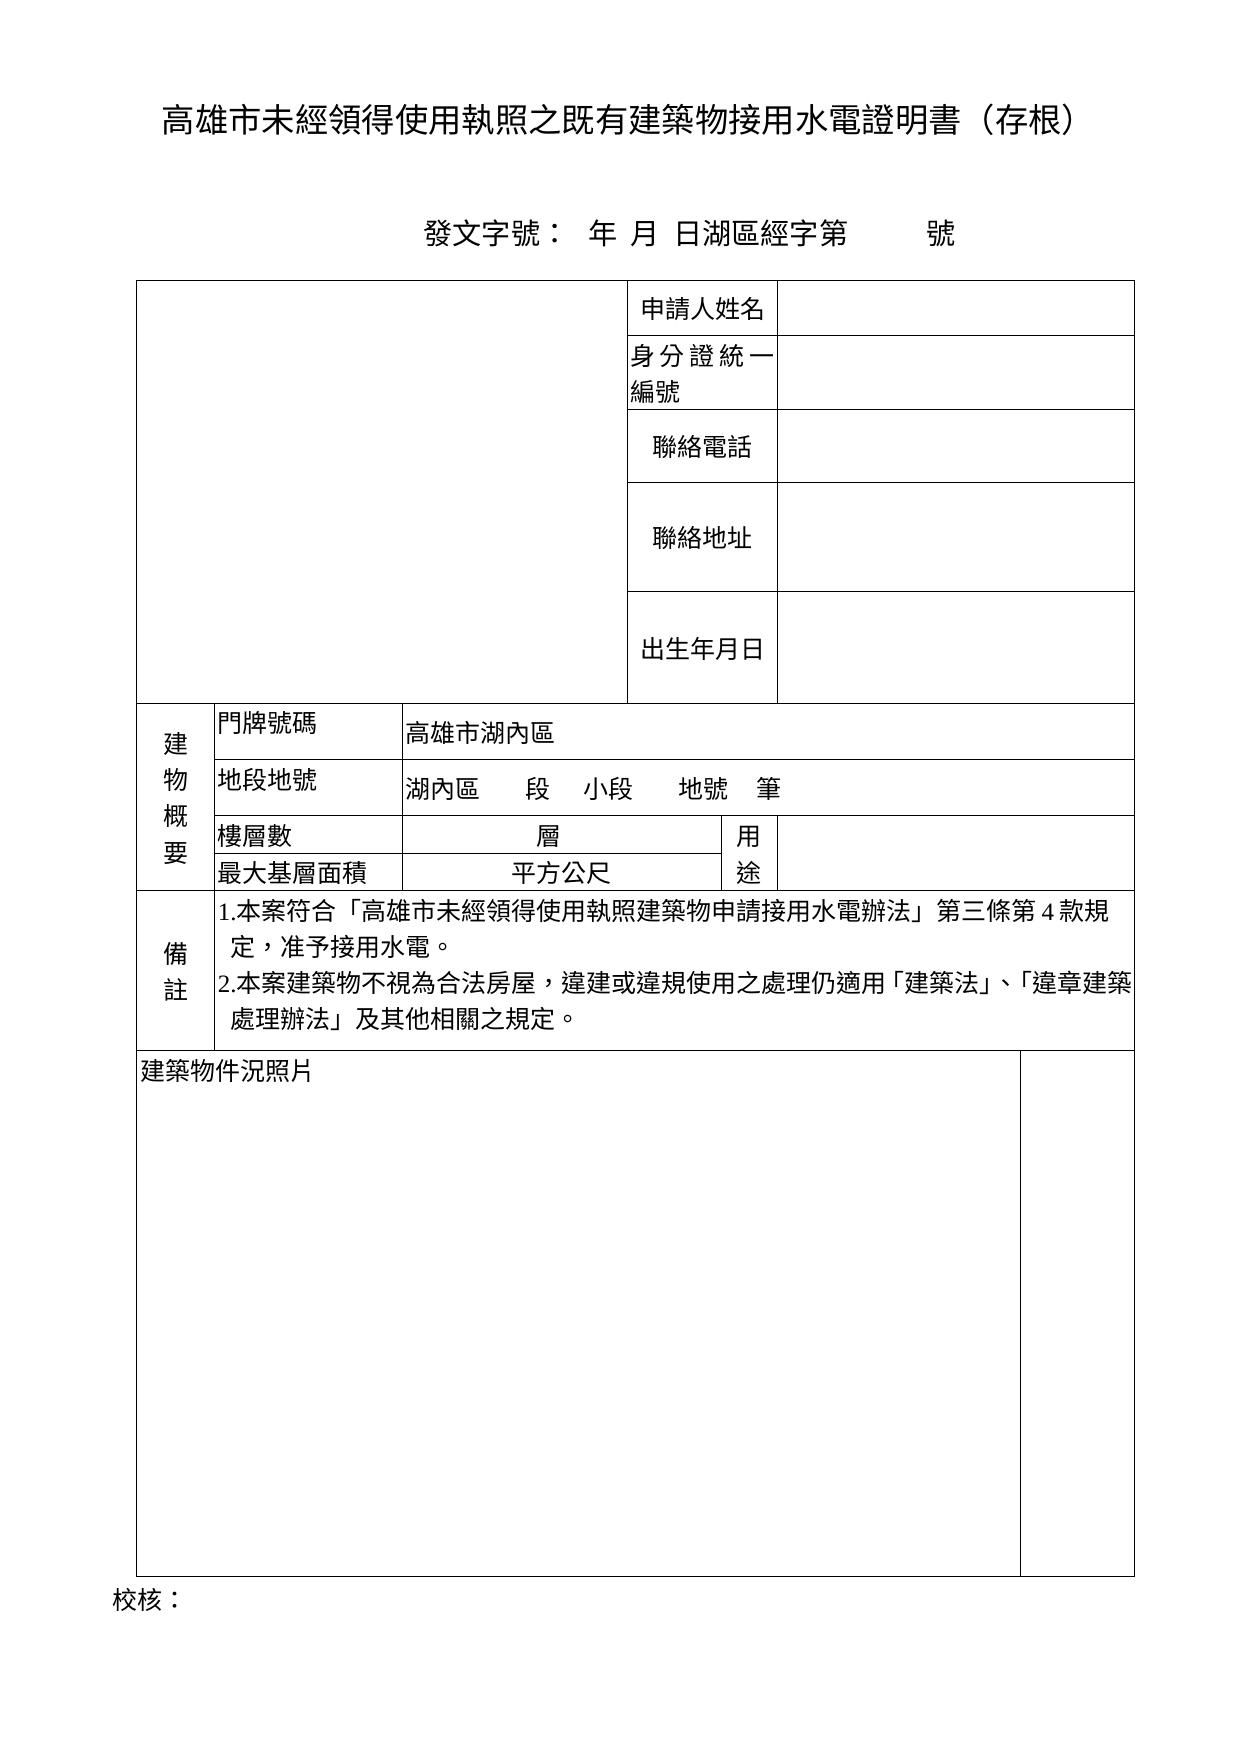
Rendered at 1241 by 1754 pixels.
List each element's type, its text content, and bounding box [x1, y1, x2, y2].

table_cell 聯絡地址 [628, 483, 777, 591]
table_cell 聯絡電話 [628, 410, 777, 482]
table_cell [778, 592, 1134, 703]
table_cell 湖內區 段 小段 地號 筆 [403, 760, 1134, 815]
table_cell 身分證統一編號 [628, 336, 777, 409]
table_header 申請人姓名 [628, 281, 777, 335]
text 高雄市未經領得使用執照之既有建築物接用水電證明書（存根） 發文字號： 年 月 日湖區經字第 號 [112, 80, 1144, 268]
table_header [137, 281, 627, 703]
table_cell 樓層數 [215, 816, 402, 853]
table_cell 備 註 [137, 891, 214, 1050]
table_cell 最大基層面積 [215, 854, 402, 890]
table_cell [778, 483, 1134, 591]
table_cell 建 物 概 要 [137, 704, 214, 890]
table_cell 出生年月日 [628, 592, 777, 703]
table_cell [778, 410, 1134, 482]
table_cell 高雄市湖內區 [403, 704, 1134, 759]
table_cell 層 [403, 816, 721, 853]
table_cell 用 途 [722, 816, 777, 890]
text 校核： [112, 343, 1144, 1618]
table_cell 門牌號碼 [215, 704, 402, 759]
table_cell 平方公尺 [403, 854, 721, 890]
table_cell [778, 336, 1134, 409]
table_header [778, 281, 1134, 335]
table_cell 建築物件況照片 [137, 1051, 1020, 1576]
table_cell 1.本案符合「高雄市未經領得使用執照建築物申請接用水電辦法」第三條第4款規定，准予接用水電。 2.本案建築物不視為合法房屋，違建或違規使用之處理仍適用「建築法」、「違章建築處理辦法」及其他相關之規定。 [215, 891, 1134, 1050]
table_cell 地段地號 [215, 760, 402, 815]
table_cell [778, 816, 1134, 890]
table_cell [1021, 1051, 1134, 1576]
